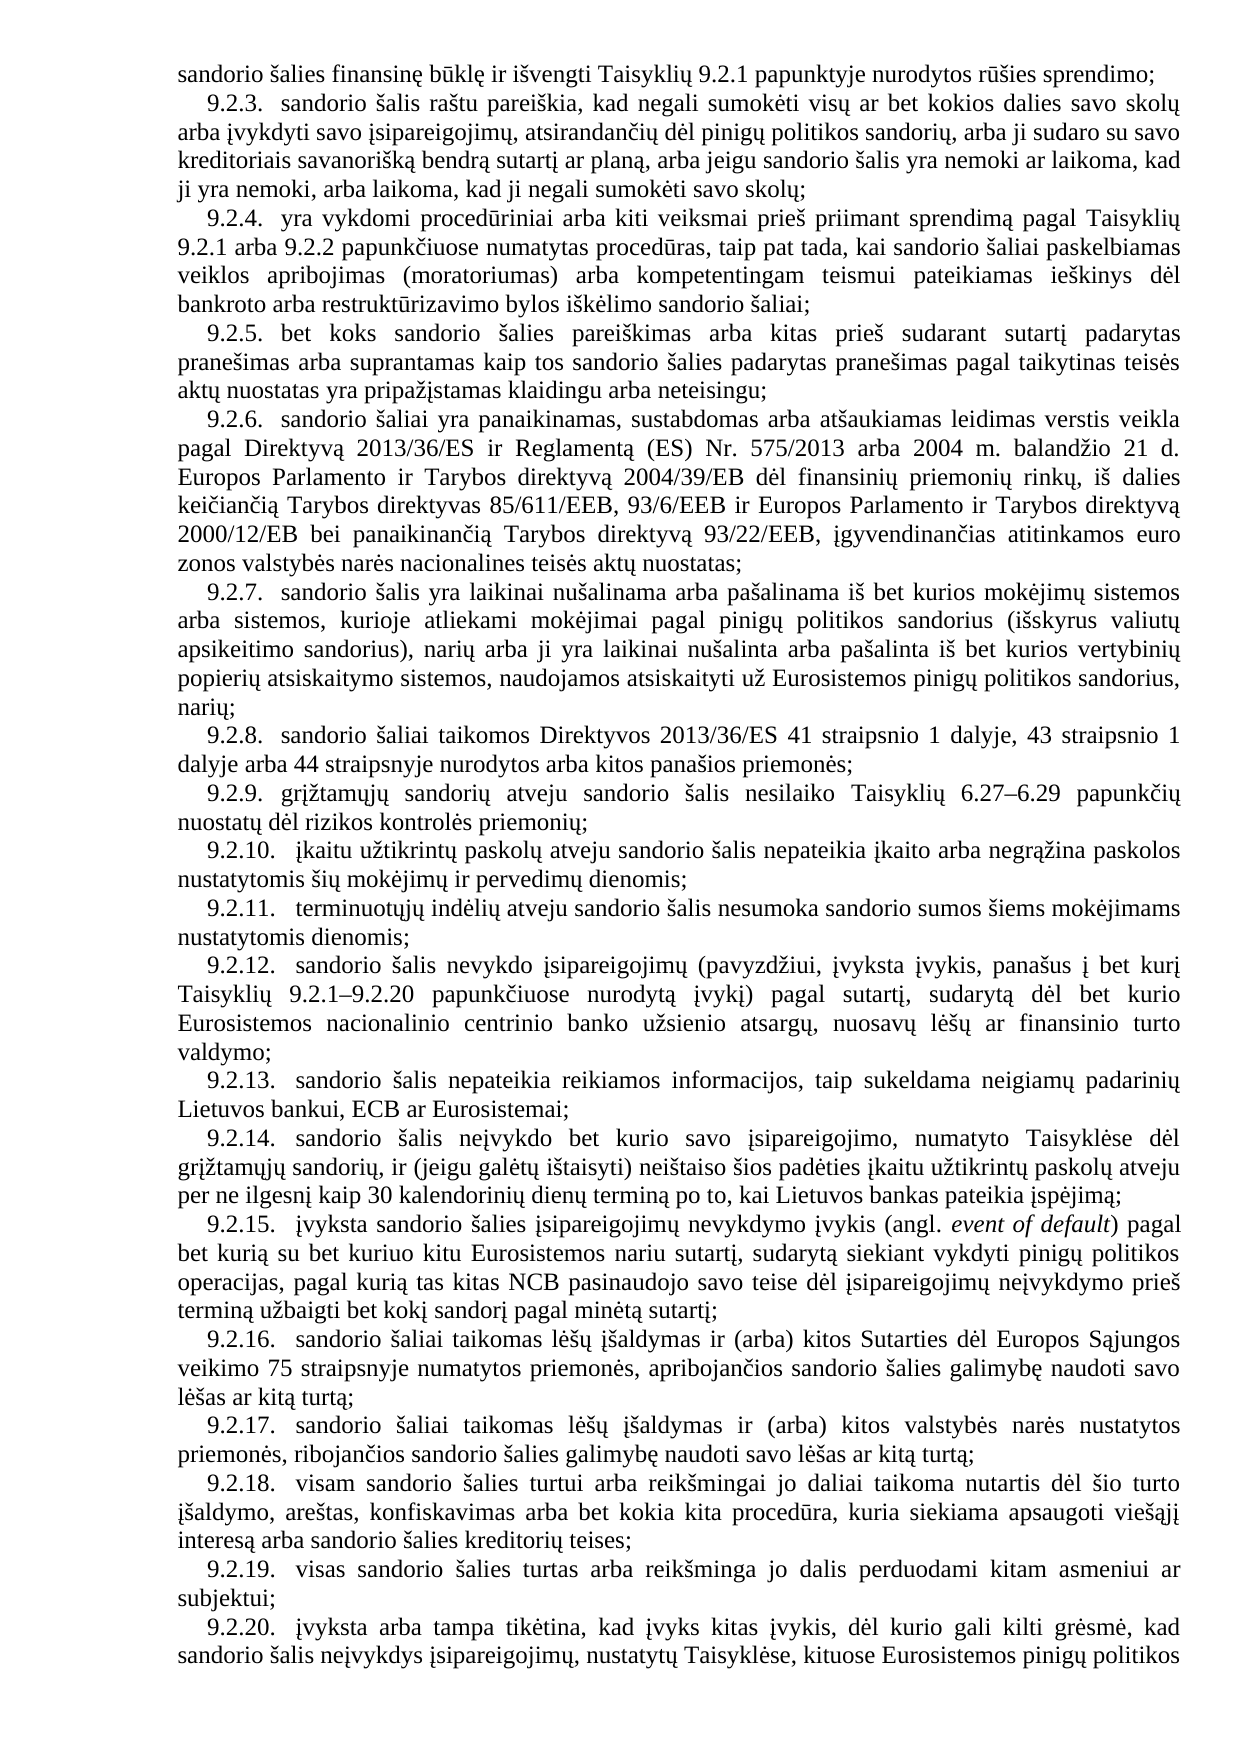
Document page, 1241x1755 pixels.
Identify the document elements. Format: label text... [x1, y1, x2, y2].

text 9.2.8. sandorio šaliai taikomos Direktyvos 2013/36/ES 41 straipsnio 1 dalyje, 43 straipsnio 1 dalyje arba 44 straipsnyje nurodytos arba kitos panašios priemonės; [177, 720, 1181, 778]
text 9.2.11. terminuotųjų indėlių atveju sandorio šalis nesumoka sandorio sumos šiems mokėjimams nustatytomis dienomis; [177, 893, 1181, 950]
text 9.2.5. bet koks sandorio šalies pareiškimas arba kitas prieš sudarant sutartį padarytas pranešimas arba suprantamas kaip tos sandorio šalies padarytas pranešimas pagal taikytinas teisės aktų nuostatas yra pripažįstamas klaidingu arba neteisingu; [177, 318, 1181, 404]
text 9.2.9. grįžtamųjų sandorių atveju sandorio šalis nesilaiko Taisyklių 6.27–6.29 papunkčių nuostatų dėl rizikos kontrolės priemonių; [177, 778, 1181, 835]
text 9.2.4. yra vykdomi procedūriniai arba kiti veiksmai prieš priimant sprendimą pagal Taisyklių 9.2.1 arba 9.2.2 papunkčiuose numatytas procedūras, taip pat tada, kai sandorio šaliai paskelbiamas veiklos apribojimas (moratoriumas) arba kompetentingam teismui pateikiamas ieškinys dėl bankroto arba restruktūrizavimo bylos iškėlimo sandorio šaliai; [177, 203, 1181, 318]
text 9.2.19. visas sandorio šalies turtas arba reikšminga jo dalis perduodami kitam asmeniui ar subjektui; [177, 1554, 1181, 1612]
text 9.2.12. sandorio šalis nevykdo įsipareigojimų (pavyzdžiui, įvyksta įvykis, panašus į bet kurį Taisyklių 9.2.1–9.2.20 papunkčiuose nurodytą įvykį) pagal sutartį, sudarytą dėl bet kurio Eurosistemos nacionalinio centrinio banko užsienio atsargų, nuosavų lėšų ar finansinio turto valdymo; [177, 950, 1181, 1065]
text sandorio šalies finansinę būklę ir išvengti Taisyklių 9.2.1 papunktyje nurodytos rūšies sprendimo; [177, 59, 1181, 88]
text 9.2.10. įkaitu užtikrintų paskolų atveju sandorio šalis nepateikia įkaito arba negrąžina paskolos nustatytomis šių mokėjimų ir pervedimų dienomis; [177, 835, 1181, 893]
text 9.2.18. visam sandorio šalies turtui arba reikšmingai jo daliai taikoma nutartis dėl šio turto įšaldymo, areštas, konfiskavimas arba bet kokia kita procedūra, kuria siekiama apsaugoti viešąjį interesą arba sandorio šalies kreditorių teises; [177, 1468, 1181, 1554]
text 9.2.15. įvyksta sandorio šalies įsipareigojimų nevykdymo įvykis (angl. event of default) pagal bet kurią su bet kuriuo kitu Eurosistemos nariu sutartį, sudarytą siekiant vykdyti pinigų politikos operacijas, pagal kurią tas kitas NCB pasinaudojo savo teise dėl įsipareigojimų neįvykdymo prieš terminą užbaigti bet kokį sandorį pagal minėtą sutartį; [177, 1209, 1181, 1324]
text 9.2.6. sandorio šaliai yra panaikinamas, sustabdomas arba atšaukiamas leidimas verstis veikla pagal Direktyvą 2013/36/ES ir Reglamentą (ES) Nr. 575/2013 arba 2004 m. balandžio 21 d. Europos Parlamento ir Tarybos direktyvą 2004/39/EB dėl finansinių priemonių rinkų, iš dalies keičiančią Tarybos direktyvas 85/611/EEB, 93/6/EEB ir Europos Parlamento ir Tarybos direktyvą 2000/12/EB bei panaikinančią Tarybos direktyvą 93/22/EEB, įgyvendinančias atitinkamos euro zonos valstybės narės nacionalines teisės aktų nuostatas; [177, 404, 1181, 577]
text 9.2.3. sandorio šalis raštu pareiškia, kad negali sumokėti visų ar bet kokios dalies savo skolų arba įvykdyti savo įsipareigojimų, atsirandančių dėl pinigų politikos sandorių, arba ji sudaro su savo kreditoriais savanorišką bendrą sutartį ar planą, arba jeigu sandorio šalis yra nemoki ar laikoma, kad ji yra nemoki, arba laikoma, kad ji negali sumokėti savo skolų; [177, 88, 1181, 203]
text 9.2.16. sandorio šaliai taikomas lėšų įšaldymas ir (arba) kitos Sutarties dėl Europos Sąjungos veikimo 75 straipsnyje numatytos priemonės, apribojančios sandorio šalies galimybę naudoti savo lėšas ar kitą turtą; [177, 1324, 1181, 1410]
text 9.2.13. sandorio šalis nepateikia reikiamos informacijos, taip sukeldama neigiamų padarinių Lietuvos bankui, ECB ar Eurosistemai; [177, 1065, 1181, 1123]
text 9.2.7. sandorio šalis yra laikinai nušalinama arba pašalinama iš bet kurios mokėjimų sistemos arba sistemos, kurioje atliekami mokėjimai pagal pinigų politikos sandorius (išskyrus valiutų apsikeitimo sandorius), narių arba ji yra laikinai nušalinta arba pašalinta iš bet kurios vertybinių popierių atsiskaitymo sistemos, naudojamos atsiskaityti už Eurosistemos pinigų politikos sandorius, narių; [177, 577, 1181, 720]
text 9.2.14. sandorio šalis neįvykdo bet kurio savo įsipareigojimo, numatyto Taisyklėse dėl grįžtamųjų sandorių, ir (jeigu galėtų ištaisyti) neištaiso šios padėties įkaitu užtikrintų paskolų atveju per ne ilgesnį kaip 30 kalendorinių dienų terminą po to, kai Lietuvos bankas pateikia įspėjimą; [177, 1123, 1181, 1209]
text 9.2.20. įvyksta arba tampa tikėtina, kad įvyks kitas įvykis, dėl kurio gali kilti grėsmė, kad sandorio šalis neįvykdys įsipareigojimų, nustatytų Taisyklėse, kituose Eurosistemos pinigų politikos [177, 1612, 1181, 1669]
text 9.2.17. sandorio šaliai taikomas lėšų įšaldymas ir (arba) kitos valstybės narės nustatytos priemonės, ribojančios sandorio šalies galimybę naudoti savo lėšas ar kitą turtą; [177, 1410, 1181, 1468]
